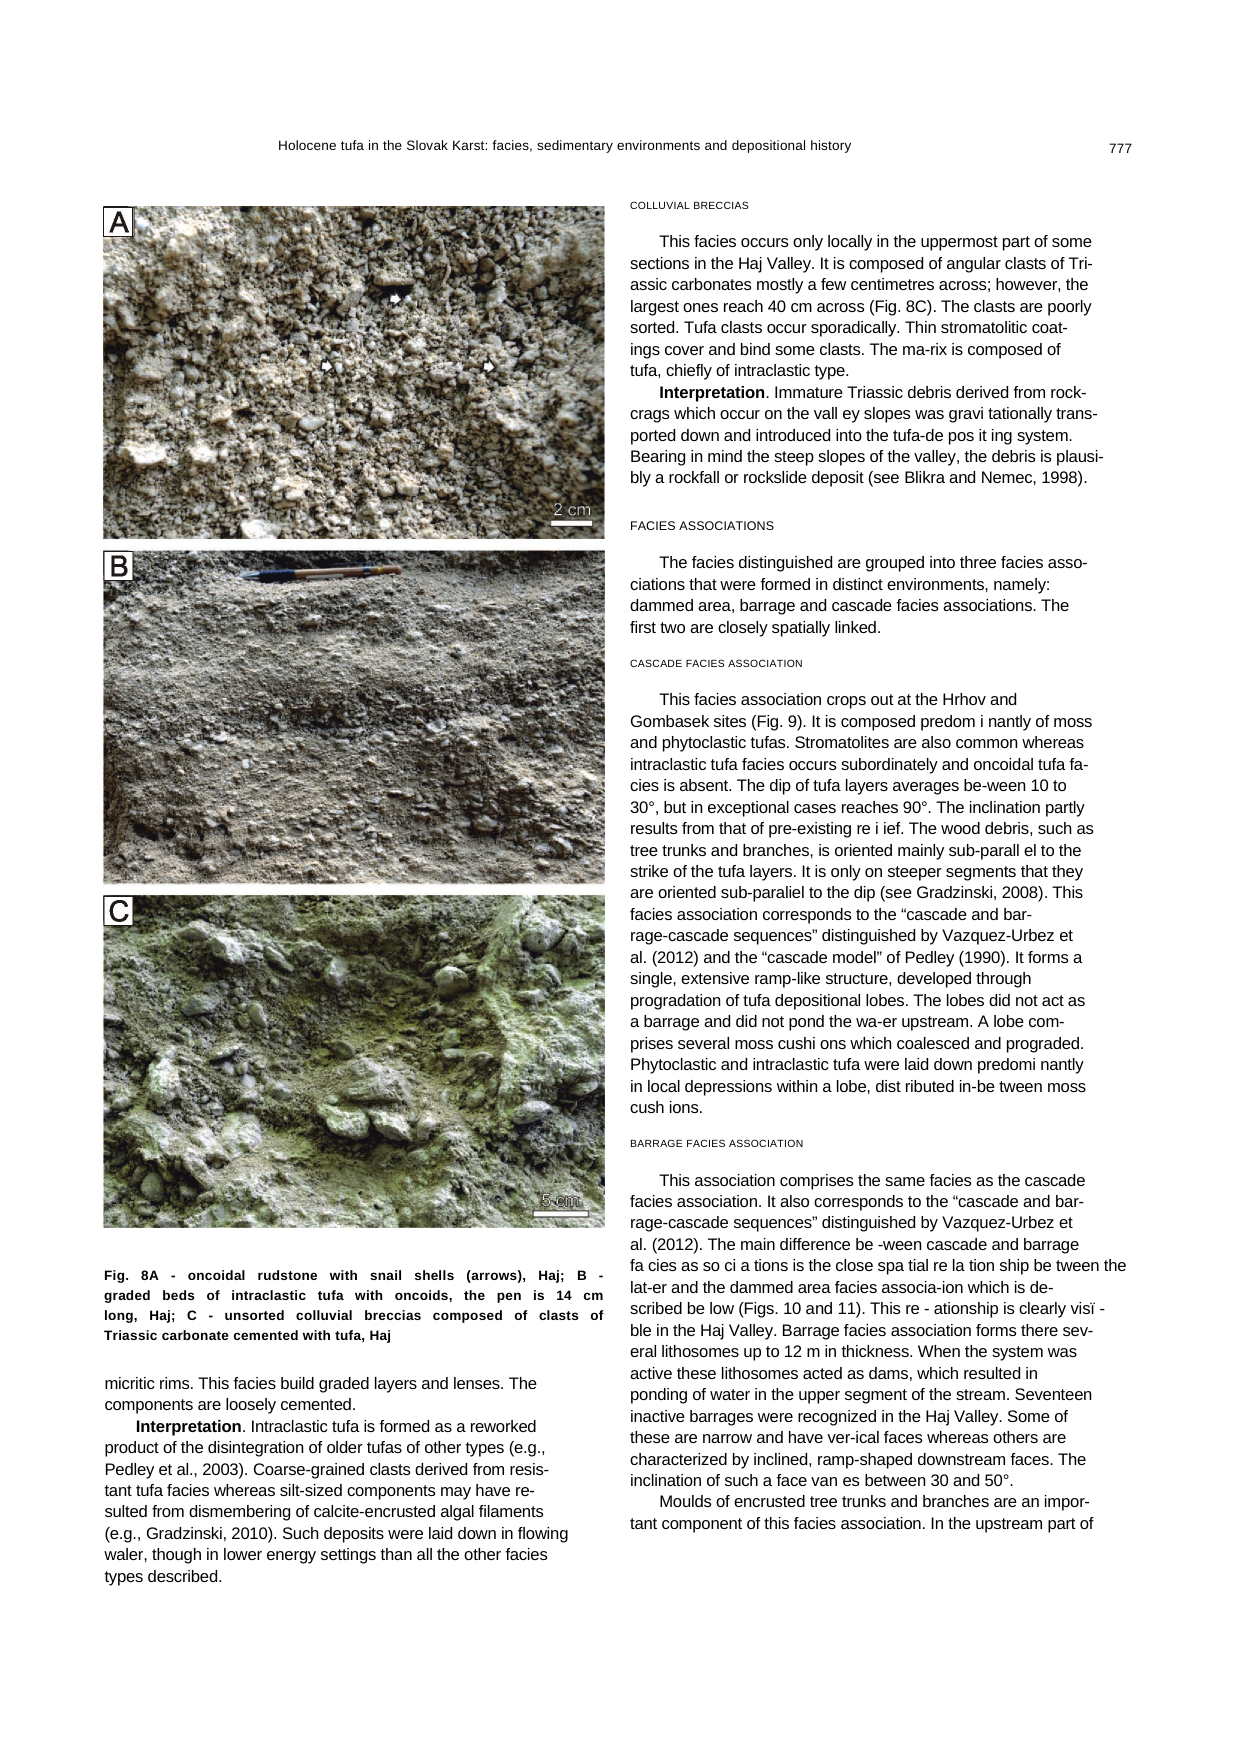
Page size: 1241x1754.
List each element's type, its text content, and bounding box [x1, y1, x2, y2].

text Fig. 8A - oncoidal rudstone with snail shells (arrows), Haj; B - graded beds of intraclastic tufa with oncoids, the pen is 14 cm long, Haj; C - unsorted colluvial breccias composed of clasts of Triassic carbonate cemented with tufa, Haj [104, 1264, 604, 1344]
text micritic rims. This facies build graded layers and lenses. The components are loosely cemented. [104, 1372, 609, 1415]
text This facies association crops out at the Hrhov and Gombasek sites (Fig. 9). It is composed predom i nantly of moss and phytoclastic tufas. Stromatolites are also common whereas intraclastic tufa facies occurs subordinately and oncoidal tufa fa- cies is absent. The dip of tufa layers averages be-ween 10 to 30°, but in exceptional cases reaches 90°. The inclination partly results from that of pre-existing re i ief. The wood debris, such as tree trunks and branches, is oriented mainly sub-parall el to the strike of the tufa layers. It is only on steeper segments that they are oriented sub-paraliel to the dip (see Gradzinski, 2008). This facies association corresponds to the “cascade and bar- rage-cascade sequences” distinguished by Vazquez-Urbez et al. (2012) and the “cascade model” of Pedley (1990). It forms a single, extensive ramp-like structure, developed through progradation of tufa depositional lobes. The lobes did not act as a barrage and did not pond the wa-er upstream. A lobe com- prises several moss cushi ons which coalesced and prograded. Phytoclastic and intraclastic tufa were laid down predomi nantly in local depressions within a lobe, dist ributed in-be tween moss cush ions. [630, 689, 1136, 1118]
text CASCADE FACIES ASSOCIATION [630, 659, 1138, 669]
text 777 [1109, 143, 1132, 156]
text COLLUVIAL BRECCIAS [630, 201, 1138, 212]
text Interpretation. Intraclastic tufa is formed as a reworked product of the disintegration of older tufas of other types (e.g., Pedley et al., 2003). Coarse-grained clasts derived from resis- tant tufa facies whereas silt-sized components may have re- sulted from dismembering of calcite-encrusted algal filaments (e.g., Gradzinski, 2010). Such deposits were laid down in flowing waler, though in lower energy settings than all the other facies types described. [104, 1415, 609, 1587]
text The facies distinguished are grouped into three facies asso- ciations that were formed in distinct environments, namely: dammed area, barrage and cascade facies associations. The first two are closely spatially linked. [630, 552, 1136, 638]
text Holocene tufa in the Slovak Karst: facies, sedimentary environments and depositional history [278, 139, 853, 153]
text This facies occurs only locally in the uppermost part of some sections in the Haj Valley. It is composed of angular clasts of Tri- assic carbonates mostly a few centimetres across; however, the largest ones reach 40 cm across (Fig. 8C). The clasts are poorly sorted. Tufa clasts occur sporadically. Thin stromatolitic coat- ings cover and bind some clasts. The ma-rix is composed of tufa, chiefly of intraclastic type. [630, 231, 1136, 381]
text Interpretation. Immature Triassic debris derived from rock- crags which occur on the vall ey slopes was gravi tationally trans- ported down and introduced into the tufa-de pos it ing system. Bearing in mind the steep slopes of the valley, the debris is plausi- bly a rockfall or rockslide deposit (see Blikra and Nemec, 1998). [630, 381, 1136, 488]
text FACIES ASSOCIATIONS [630, 521, 1138, 533]
text Moulds of encrusted tree trunks and branches are an impor- tant component of this facies association. In the upstream part of [630, 1491, 1136, 1534]
text BARRAGE FACIES ASSOCIATION [630, 1139, 1138, 1150]
text This association comprises the same facies as the cascade facies association. It also corresponds to the “cascade and bar- rage-cascade sequences” distinguished by Vazquez-Urbez et al. (2012). The main difference be -ween cascade and barrage fa cies as so ci a tions is the close spa tial re la tion ship be tween the lat-er and the dammed area facies associa-ion which is de- scribed be low (Figs. 10 and 11). This re - ationship is clearly visï - ble in the Haj Valley. Barrage facies association forms there sev- eral lithosomes up to 12 m in thickness. When the system was active these lithosomes acted as dams, which resulted in ponding of water in the upper segment of the stream. Seventeen inactive barrages were recognized in the Haj Valley. Some of these are narrow and have ver-ical faces whereas others are characterized by inclined, ramp-shaped downstream faces. The inclination of such a face van es between 30 and 50°. [630, 1169, 1136, 1491]
picture [102, 206, 605, 1228]
